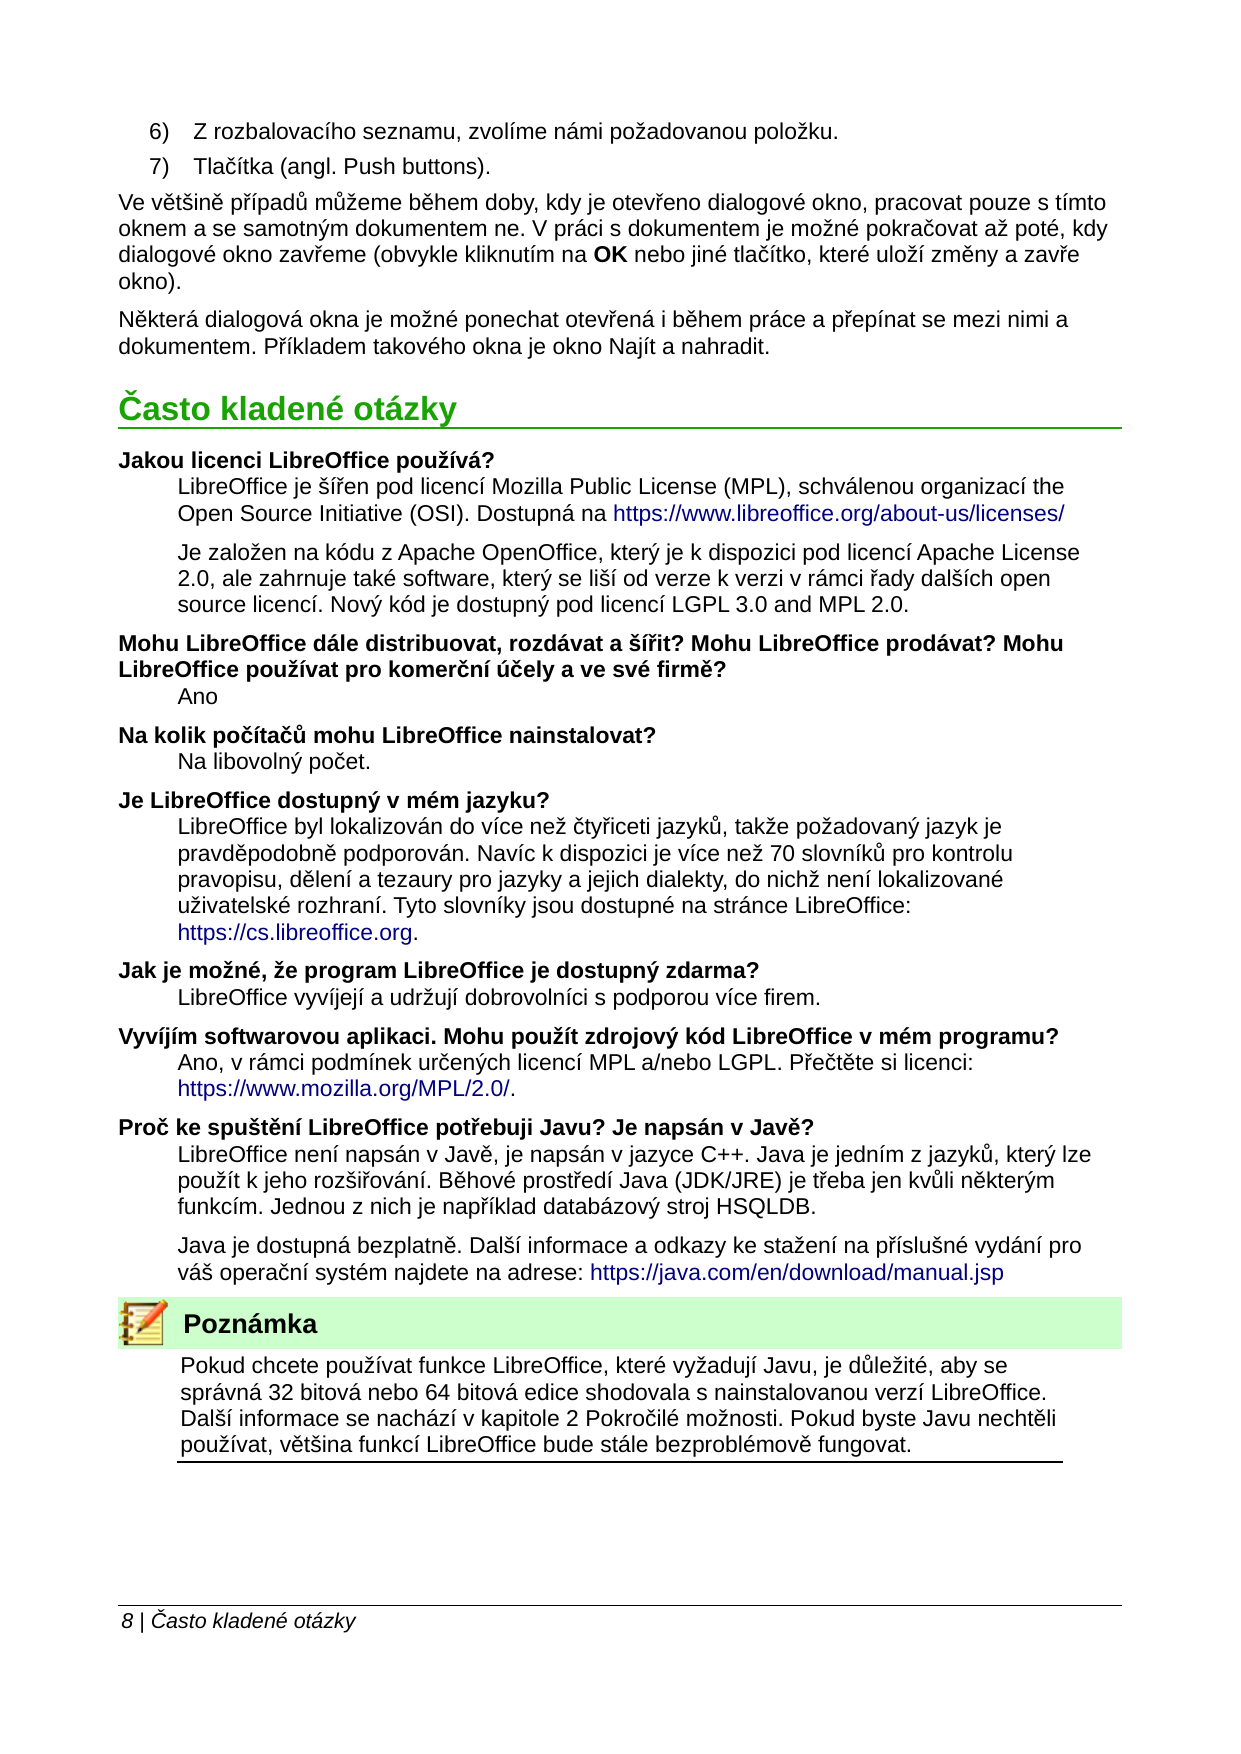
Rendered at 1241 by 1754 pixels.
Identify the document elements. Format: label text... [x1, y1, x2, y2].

text Pokud chcete používat funkce LibreOffice, které vyžadují Javu, je důležité, aby se správná 32 bitová nebo 64 bitová edice shodovala s nainstalovanou verzí LibreOffice. Další informace se nachází v kapitole 2 Pokročilé možnosti. Pokud byste Javu nechtěli používat, většina funkcí LibreOffice bude stále bezproblémově fungovat. [177, 1349, 1063, 1461]
text Java je dostupná bezplatně. Další informace a odkazy ke stažení na příslušné vydání pro váš operační systém najdete na adrese: https://java.com/en/download/manual.jsp [177, 1232, 1122, 1285]
text Je založen na kódu z Apache OpenOffice, který je k dispozici pod licencí Apache License 2.0, ale zahrnuje také software, který se liší od verze k verzi v rámci řady dalších open source licencí. Nový kód je dostupný pod licencí LGPL 3.0 and MPL 2.0. [177, 538, 1122, 617]
text LibreOffice je šířen pod licencí Mozilla Public License (MPL), schválenou organizací the Open Source Initiative (OSI). Dostupná na https://www.libreoffice.org/about-us/licenses/ [177, 473, 1122, 526]
text Ano, v rámci podmínek určených licencí MPL a/nebo LGPL. Přečtěte si licenci: https://www.mozilla.org/MPL/2.0/. [177, 1049, 1122, 1102]
text LibreOffice není napsán v Javě, je napsán v jazyce C++. Java je jedním z jazyků, který lze použít k jeho rozšiřování. Běhové prostředí Java (JDK/JRE) je třeba jen kvůli některým funkcím. Jednou z nich je například databázový stroj HSQLDB. [177, 1141, 1122, 1219]
subtitle Často kladené otázky [118, 389, 1122, 427]
text Na kolik počítačů mohu LibreOffice nainstalovat? [118, 722, 1122, 748]
picture [119, 1298, 170, 1349]
list Z rozbalovacího seznamu, zvolíme námi požadovanou položku. [169, 118, 1122, 144]
text Některá dialogová okna je možné ponechat otevřená i během práce a přepínat se mezi nimi a dokumentem. Příkladem takového okna je okno Najít a nahradit. [118, 306, 1122, 359]
text Mohu LibreOffice dále distribuovat, rozdávat a šířit? Mohu LibreOffice prodávat? Mohu LibreOffice používat pro komerční účely a ve své firmě? [118, 630, 1122, 683]
text Vyvíjím softwarovou aplikaci. Mohu použít zdrojový kód LibreOffice v mém programu? [118, 1023, 1122, 1049]
text Jakou licenci LibreOffice používá? [118, 447, 1122, 473]
text Jak je možné, že program LibreOffice je dostupný zdarma? [118, 957, 1122, 984]
text LibreOffice vyvíjejí a udržují dobrovolníci s podporou více firem. [177, 984, 1122, 1010]
subtitle Poznámka [118, 1297, 1122, 1349]
list Tlačítka (angl. Push buttons). [169, 153, 1122, 180]
text Je LibreOffice dostupný v mém jazyku? [118, 787, 1122, 813]
text Na libovolný počet. [177, 748, 1122, 774]
text Ano [177, 683, 1122, 709]
text LibreOffice byl lokalizován do více než čtyřiceti jazyků, takže požadovaný jazyk je pravděpodobně podporován. Navíc k dispozici je více než 70 slovníků pro kontrolu pravopisu, dělení a tezaury pro jazyky a jejich dialekty, do nichž není lokalizované uživatelské rozhraní. Tyto slovníky jsou dostupné na stránce LibreOffice: https://cs.libreoffice.org. [177, 813, 1122, 945]
text Proč ke spuštění LibreOffice potřebuji Javu? Je napsán v Javě? [118, 1114, 1122, 1141]
text Ve většině případů můžeme během doby, kdy je otevřeno dialogové okno, pracovat pouze s tímto oknem a se samotným dokumentem ne. V práci s dokumentem je možné pokračovat až poté, kdy dialogové okno zavřeme (obvykle kliknutím na OK nebo jiné tlačítko, které uloží změny a zavře okno). [118, 188, 1122, 294]
